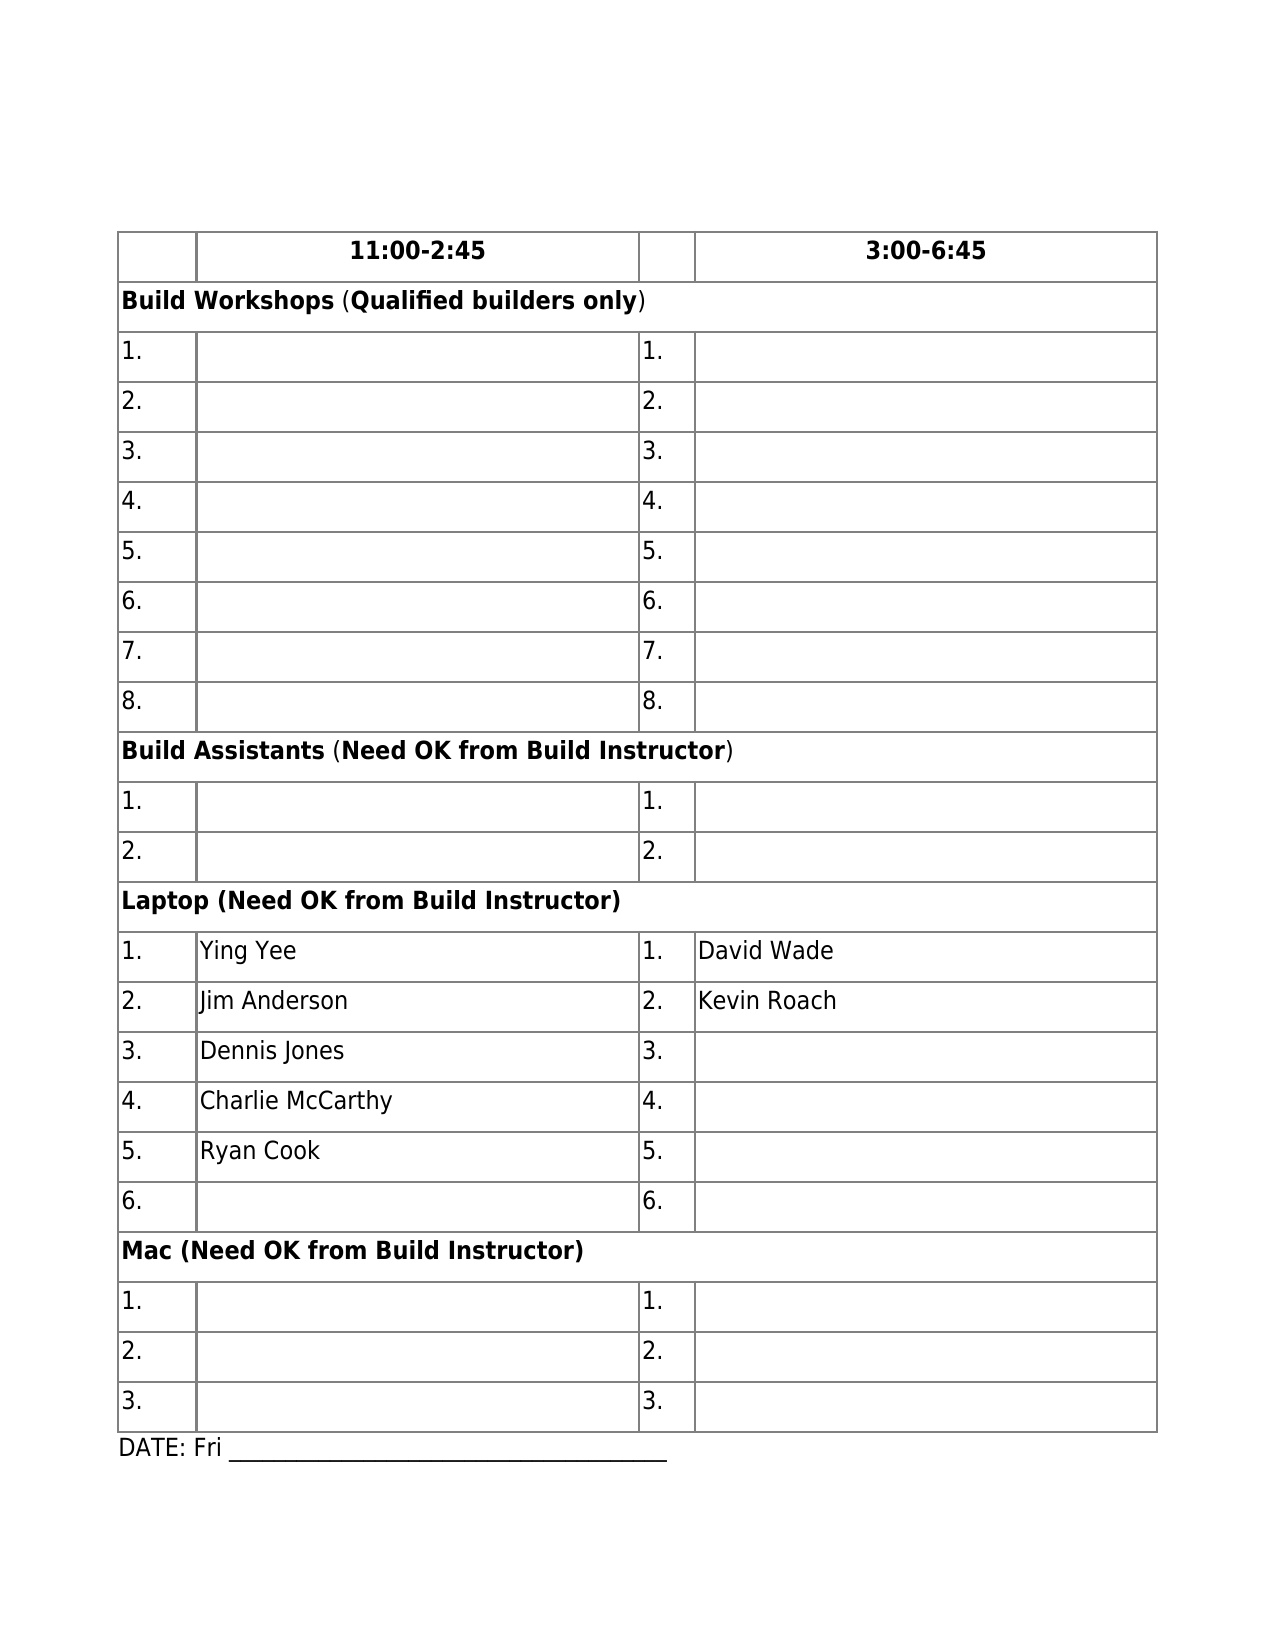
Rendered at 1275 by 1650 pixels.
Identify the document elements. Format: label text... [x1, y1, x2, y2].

table_cell [696, 333, 1156, 381]
table_cell [198, 383, 638, 431]
table_cell [696, 1083, 1156, 1131]
table_cell 5. [119, 1133, 195, 1181]
table_cell Ryan Cook [198, 1133, 638, 1181]
table_cell 1. [119, 1283, 195, 1331]
table_cell 1. [119, 333, 195, 381]
table_cell 6. [640, 1183, 694, 1231]
table_cell Build Assistants (Need OK from Build Instructor) [119, 733, 1156, 781]
table_cell [696, 783, 1156, 831]
table_cell 4. [119, 1083, 195, 1131]
table_cell 1. [119, 783, 195, 831]
table_header 11:00-2:45 [198, 233, 638, 281]
table_cell 6. [640, 583, 694, 631]
table_cell [198, 1383, 638, 1431]
table_cell 8. [119, 683, 195, 731]
table_cell [696, 1033, 1156, 1081]
table_cell [696, 633, 1156, 681]
table_header [119, 233, 195, 281]
table_cell [198, 633, 638, 681]
table_cell 2. [640, 1333, 694, 1381]
table_cell 2. [119, 1333, 195, 1381]
table_cell [696, 533, 1156, 581]
table_cell 2. [640, 383, 694, 431]
table_cell 1. [119, 933, 195, 981]
table_cell 3. [119, 433, 195, 481]
table_cell 2. [640, 833, 694, 881]
table_cell Ying Yee [198, 933, 638, 981]
table_cell 2. [119, 383, 195, 431]
table_cell Kevin Roach [696, 983, 1156, 1031]
table_cell [696, 1383, 1156, 1431]
table_cell 2. [640, 983, 694, 1031]
table_cell [696, 683, 1156, 731]
table_cell 1. [640, 333, 694, 381]
table_cell [696, 1183, 1156, 1231]
table_cell 5. [119, 533, 195, 581]
table_cell 3. [119, 1033, 195, 1081]
table_cell [198, 783, 638, 831]
table_cell [198, 1283, 638, 1331]
table_cell 4. [640, 483, 694, 531]
table_cell David Wade [696, 933, 1156, 981]
table_cell [198, 333, 638, 381]
table_cell 4. [640, 1083, 694, 1131]
table_cell [696, 833, 1156, 881]
table_cell [696, 483, 1156, 531]
table_cell [198, 483, 638, 531]
table_cell [198, 433, 638, 481]
table_cell 1. [640, 783, 694, 831]
table_cell [696, 383, 1156, 431]
table_cell Charlie McCarthy [198, 1083, 638, 1131]
table_cell 2. [119, 983, 195, 1031]
table_cell 8. [640, 683, 694, 731]
table_header [640, 233, 694, 281]
table_cell 7. [119, 633, 195, 681]
table_cell 3. [119, 1383, 195, 1431]
table_cell [198, 583, 638, 631]
table_cell 6. [119, 583, 195, 631]
table_cell [198, 833, 638, 881]
table_cell Jim Anderson [198, 983, 638, 1031]
text DATE: Fri _______________________________________ [118, 1433, 1157, 1462]
table_cell 4. [119, 483, 195, 531]
table_cell 3. [640, 433, 694, 481]
table_cell [198, 1333, 638, 1381]
table_cell Laptop (Need OK from Build Instructor) [119, 883, 1156, 931]
table_header 3:00-6:45 [696, 233, 1156, 281]
table_cell 2. [119, 833, 195, 881]
table_cell 1. [640, 933, 694, 981]
table_cell 3. [640, 1033, 694, 1081]
table_cell [696, 1283, 1156, 1331]
table_cell [198, 683, 638, 731]
table_cell 5. [640, 533, 694, 581]
table_cell [198, 533, 638, 581]
table_cell 6. [119, 1183, 195, 1231]
table_cell 1. [640, 1283, 694, 1331]
table_cell 5. [640, 1133, 694, 1181]
table_cell Build Workshops (Qualified builders only) [119, 283, 1156, 331]
table_cell [696, 1333, 1156, 1381]
table_cell [696, 583, 1156, 631]
table_cell Mac (Need OK from Build Instructor) [119, 1233, 1156, 1281]
table_cell [696, 433, 1156, 481]
table_cell 7. [640, 633, 694, 681]
table_cell Dennis Jones [198, 1033, 638, 1081]
table_cell [696, 1133, 1156, 1181]
table_cell 3. [640, 1383, 694, 1431]
table_cell [198, 1183, 638, 1231]
